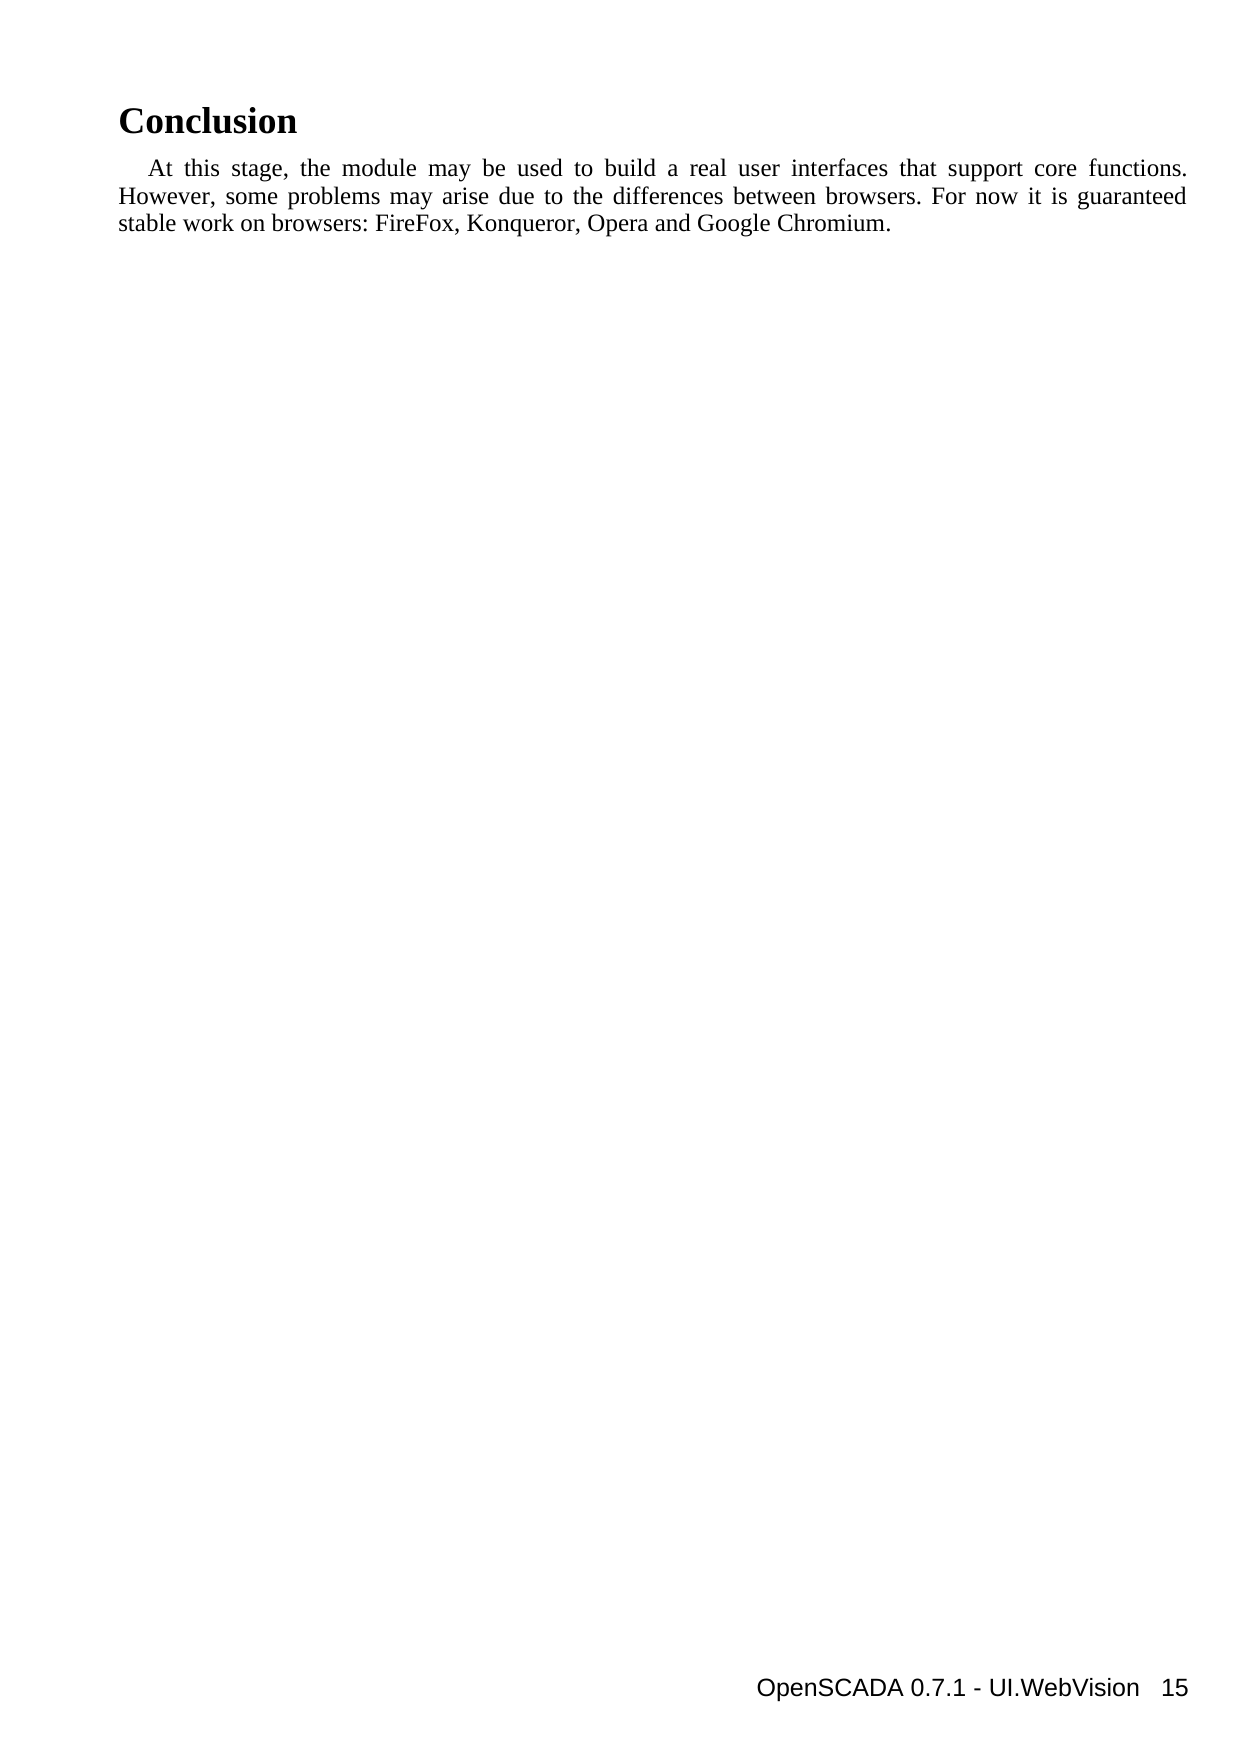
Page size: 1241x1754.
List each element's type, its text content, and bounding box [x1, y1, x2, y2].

text At this stage, the module may be used to build a real user interfaces that support core functions. However, some problems may arise due to the differences between browsers. For now it is guaranteed stable work on browsers: FireFox, Konqueror, Opera and Google Chromium. [118, 154, 1188, 237]
subtitle Conclusion [118, 100, 1188, 142]
